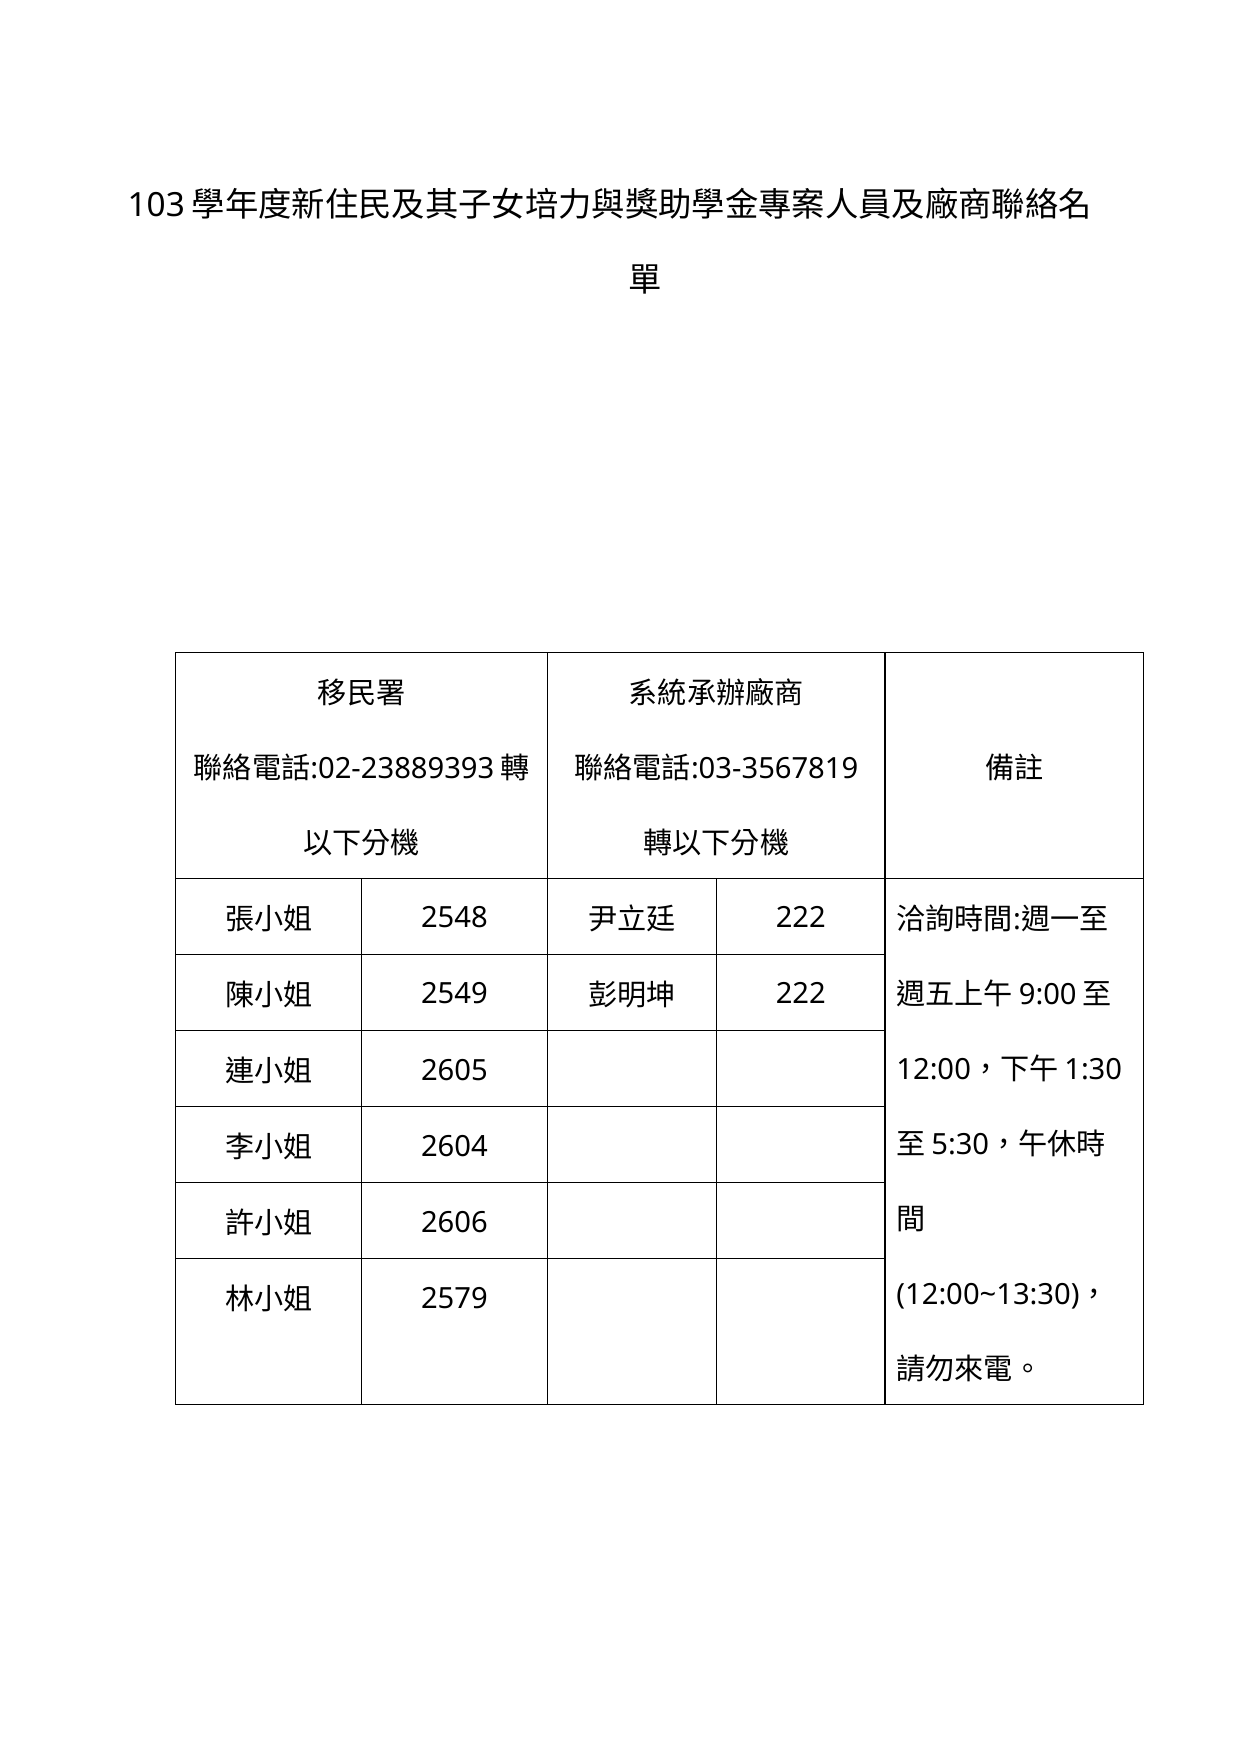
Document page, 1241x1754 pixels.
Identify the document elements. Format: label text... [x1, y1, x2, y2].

table_cell 連小姐 [176, 1031, 361, 1106]
table_cell [548, 1183, 716, 1258]
table_cell 尹立廷 [548, 879, 716, 954]
text 103學年度新住民及其子女培力與獎助學金專案人員及廠商聯絡名單 [112, 164, 1106, 314]
table_header 備註 [886, 653, 1143, 878]
table_cell 2549 [362, 955, 547, 1030]
table_cell 2604 [362, 1107, 547, 1182]
table_cell [717, 1031, 884, 1106]
table_cell 陳小姐 [176, 955, 361, 1030]
table_cell 2606 [362, 1183, 547, 1258]
table_cell [548, 1031, 716, 1106]
table_cell 2605 [362, 1031, 547, 1106]
table_cell 李小姐 [176, 1107, 361, 1182]
table_cell [548, 1259, 716, 1404]
table_header 移民署 聯絡電話:02-23889393轉以下分機 [176, 653, 547, 878]
table_cell [717, 1107, 884, 1182]
table_cell 林小姐 [176, 1259, 361, 1404]
table_cell 2548 [362, 879, 547, 954]
table_cell 許小姐 [176, 1183, 361, 1258]
table_cell [717, 1183, 884, 1258]
table_cell 222 [717, 879, 884, 954]
table_cell [717, 1259, 884, 1404]
table_cell 洽詢時間:週一至週五上午9:00至12:00，下午1:30至5:30，午休時間(12:00~13:30)，請勿來電。 [886, 879, 1143, 1404]
table_cell 彭明坤 [548, 955, 716, 1030]
table_cell 222 [717, 955, 884, 1030]
table_cell 2579 [362, 1259, 547, 1404]
table_cell [548, 1107, 716, 1182]
table_cell 張小姐 [176, 879, 361, 954]
table_header 系統承辦廠商 聯絡電話:03-3567819轉以下分機 [548, 653, 884, 878]
